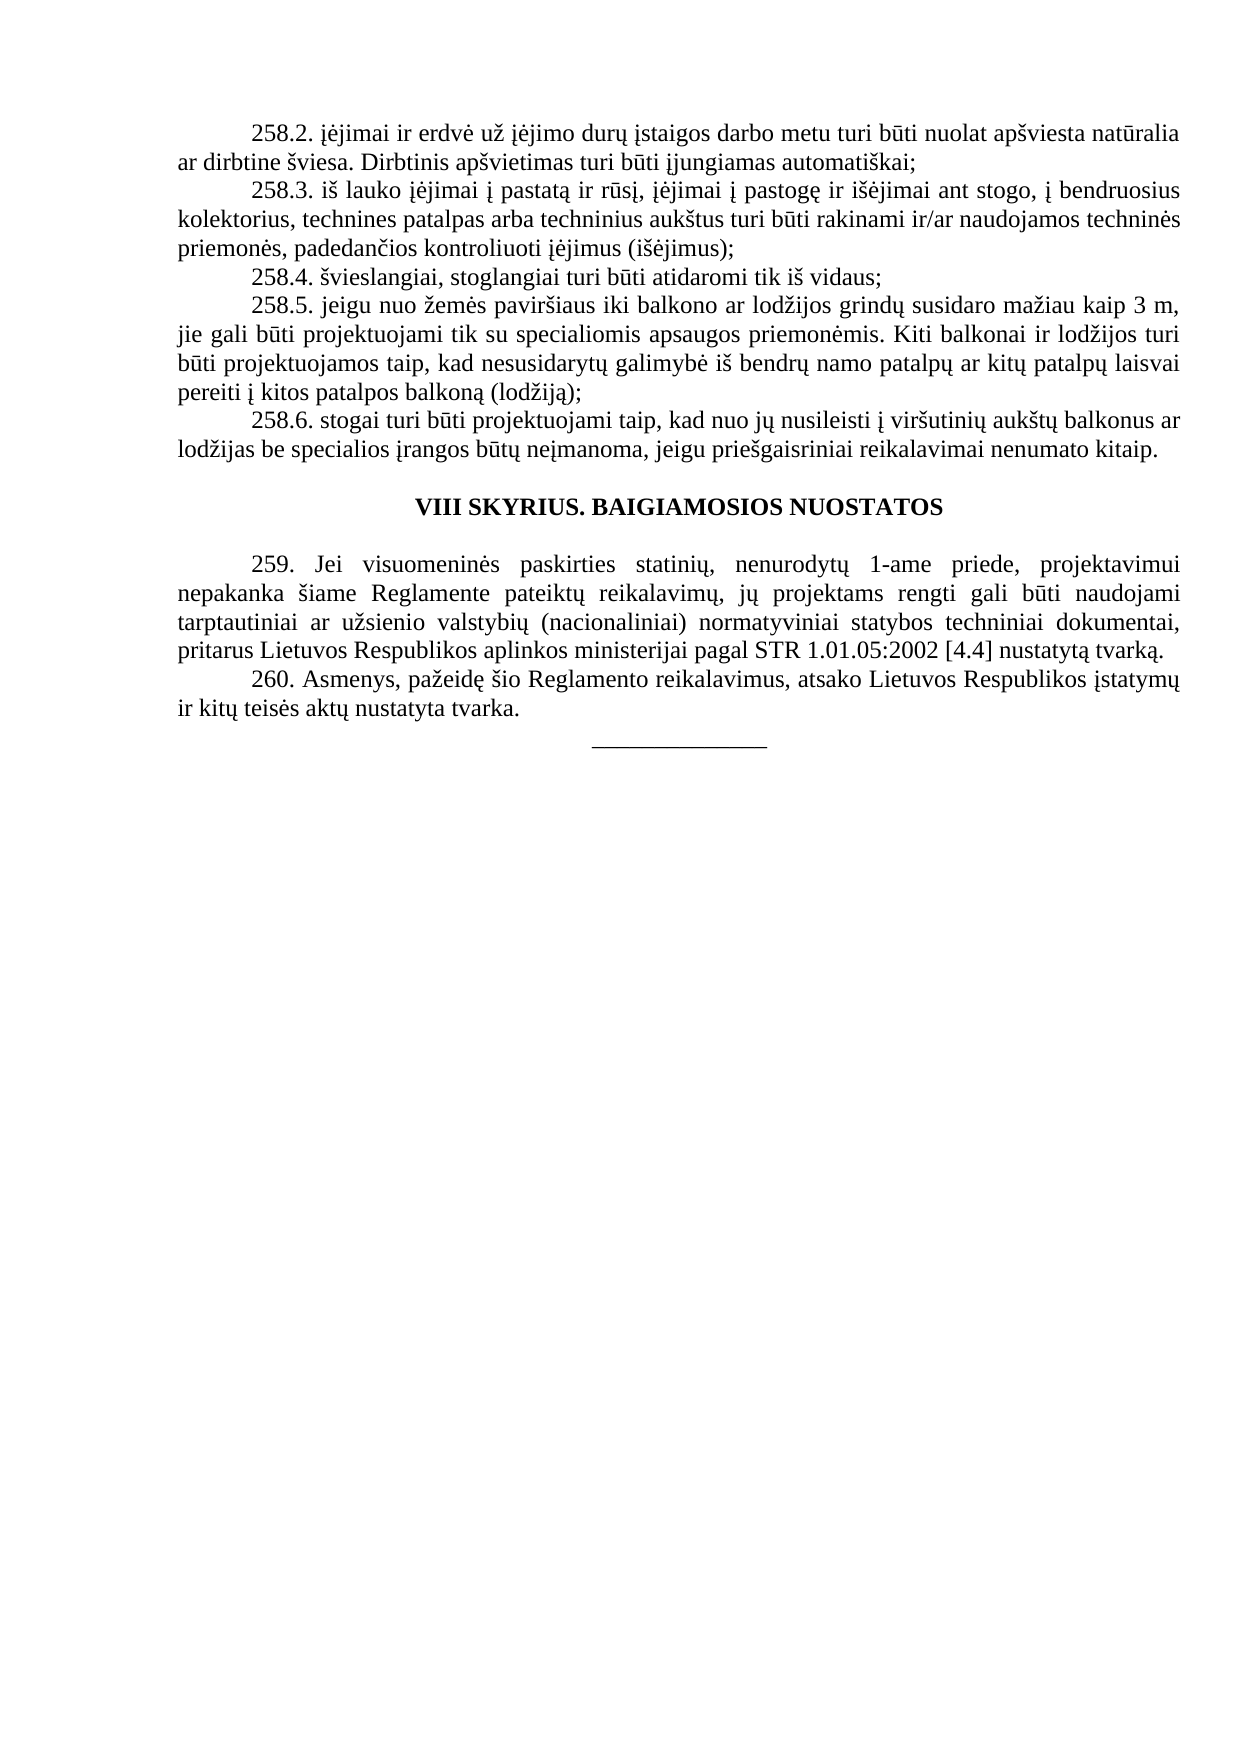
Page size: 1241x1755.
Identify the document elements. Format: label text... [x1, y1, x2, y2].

text 258.6. stogai turi būti projektuojami taip, kad nuo jų nusileisti į viršutinių aukštų balkonus ar lodžijas be specialios įrangos būtų neįmanoma, jeigu priešgaisriniai reikalavimai nenumato kitaip. [177, 406, 1181, 463]
text VIII SKYRIUS. BAIGIAMOSIOS NUOSTATOS [177, 492, 1181, 521]
text 258.3. iš lauko įėjimai į pastatą ir rūsį, įėjimai į pastogę ir išėjimai ant stogo, į bendruosius kolektorius, technines patalpas arba techninius aukštus turi būti rakinami ir/ar naudojamos techninės priemonės, padedančios kontroliuoti įėjimus (išėjimus); [177, 176, 1181, 262]
text 258.5. jeigu nuo žemės paviršiaus iki balkono ar lodžijos grindų susidaro mažiau kaip 3 m, jie gali būti projektuojami tik su specialiomis apsaugos priemonėmis. Kiti balkonai ir lodžijos turi būti projektuojamos taip, kad nesusidarytų galimybė iš bendrų namo patalpų ar kitų patalpų laisvai pereiti į kitos patalpos balkoną (lodžiją); [177, 291, 1181, 406]
text ______________ [177, 722, 1181, 751]
text 258.2. įėjimai ir erdvė už įėjimo durų įstaigos darbo metu turi būti nuolat apšviesta natūralia ar dirbtine šviesa. Dirbtinis apšvietimas turi būti įjungiamas automatiškai; [177, 118, 1181, 176]
text 259. Jei visuomeninės paskirties statinių, nenurodytų 1-ame priede, projektavimui nepakanka šiame Reglamente pateiktų reikalavimų, jų projektams rengti gali būti naudojami tarptautiniai ar užsienio valstybių (nacionaliniai) normatyviniai statybos techniniai dokumentai, pritarus Lietuvos Respublikos aplinkos ministerijai pagal STR 1.01.05:2002 [4.4] nustatytą tvarką. [177, 549, 1181, 664]
text 258.4. švieslangiai, stoglangiai turi būti atidaromi tik iš vidaus; [177, 262, 1181, 291]
text 260. Asmenys, pažeidę šio Reglamento reikalavimus, atsako Lietuvos Respublikos įstatymų ir kitų teisės aktų nustatyta tvarka. [177, 664, 1181, 722]
